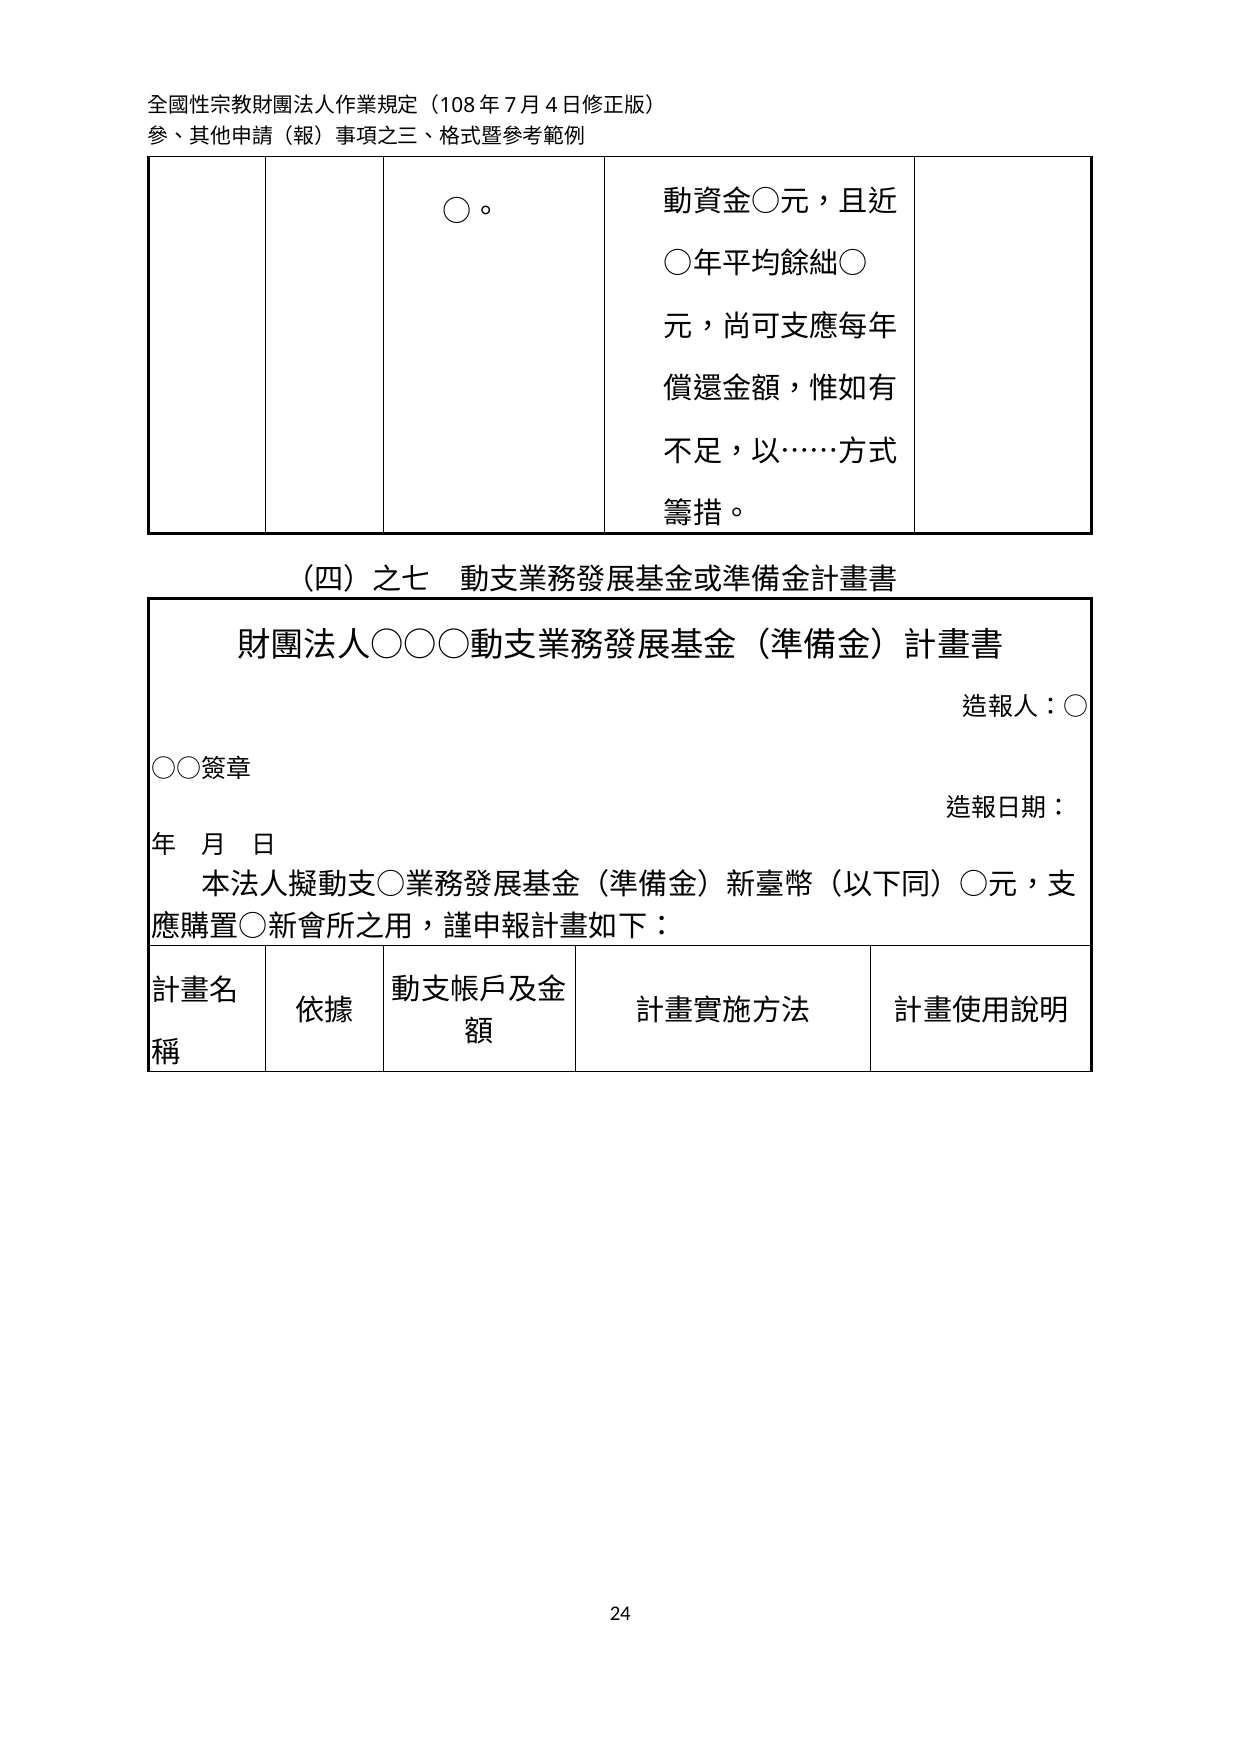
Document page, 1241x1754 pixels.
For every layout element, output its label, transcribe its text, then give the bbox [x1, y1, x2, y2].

table_cell 動資金○元，且近○年平均餘絀○元，尚可支應每年償還金額，惟如有不足，以……方式籌措。 [605, 157, 914, 532]
table_header 財團法人○○○動支業務發展基金（準備金）計畫書 造報人：○○○簽章 造報日期： 年 月 日 本法人擬動支○業務發展基金（準備金）新臺幣（以下同）○元，支應購置○新會所之用，謹申報計畫如下： [150, 600, 1090, 945]
table_cell 動支帳戶及金額 [384, 946, 575, 1071]
table_cell [915, 157, 1090, 532]
table_cell 依據 [266, 946, 383, 1071]
table_cell 土地：○縣（市）○鄉（鎮、市、區）○段○地號，面積○平方公尺，權利範圍：○分之○。 建物：○縣（市）○鄉（鎮、市、區）○段○建號（門牌：○縣［市］○鄉［鎮、市、區］○路○號），面積○平方公尺，權利範圍：○分之○。 [384, 157, 604, 532]
table_cell 計畫實施方法 [576, 946, 870, 1071]
table_cell 計畫名稱 [150, 946, 265, 1071]
table_cell 計畫使用說明 [871, 946, 1090, 1071]
table_cell [266, 157, 383, 532]
table_cell [150, 157, 265, 532]
text （四）之七 動支業務發展基金或準備金計畫書 [285, 535, 1092, 597]
